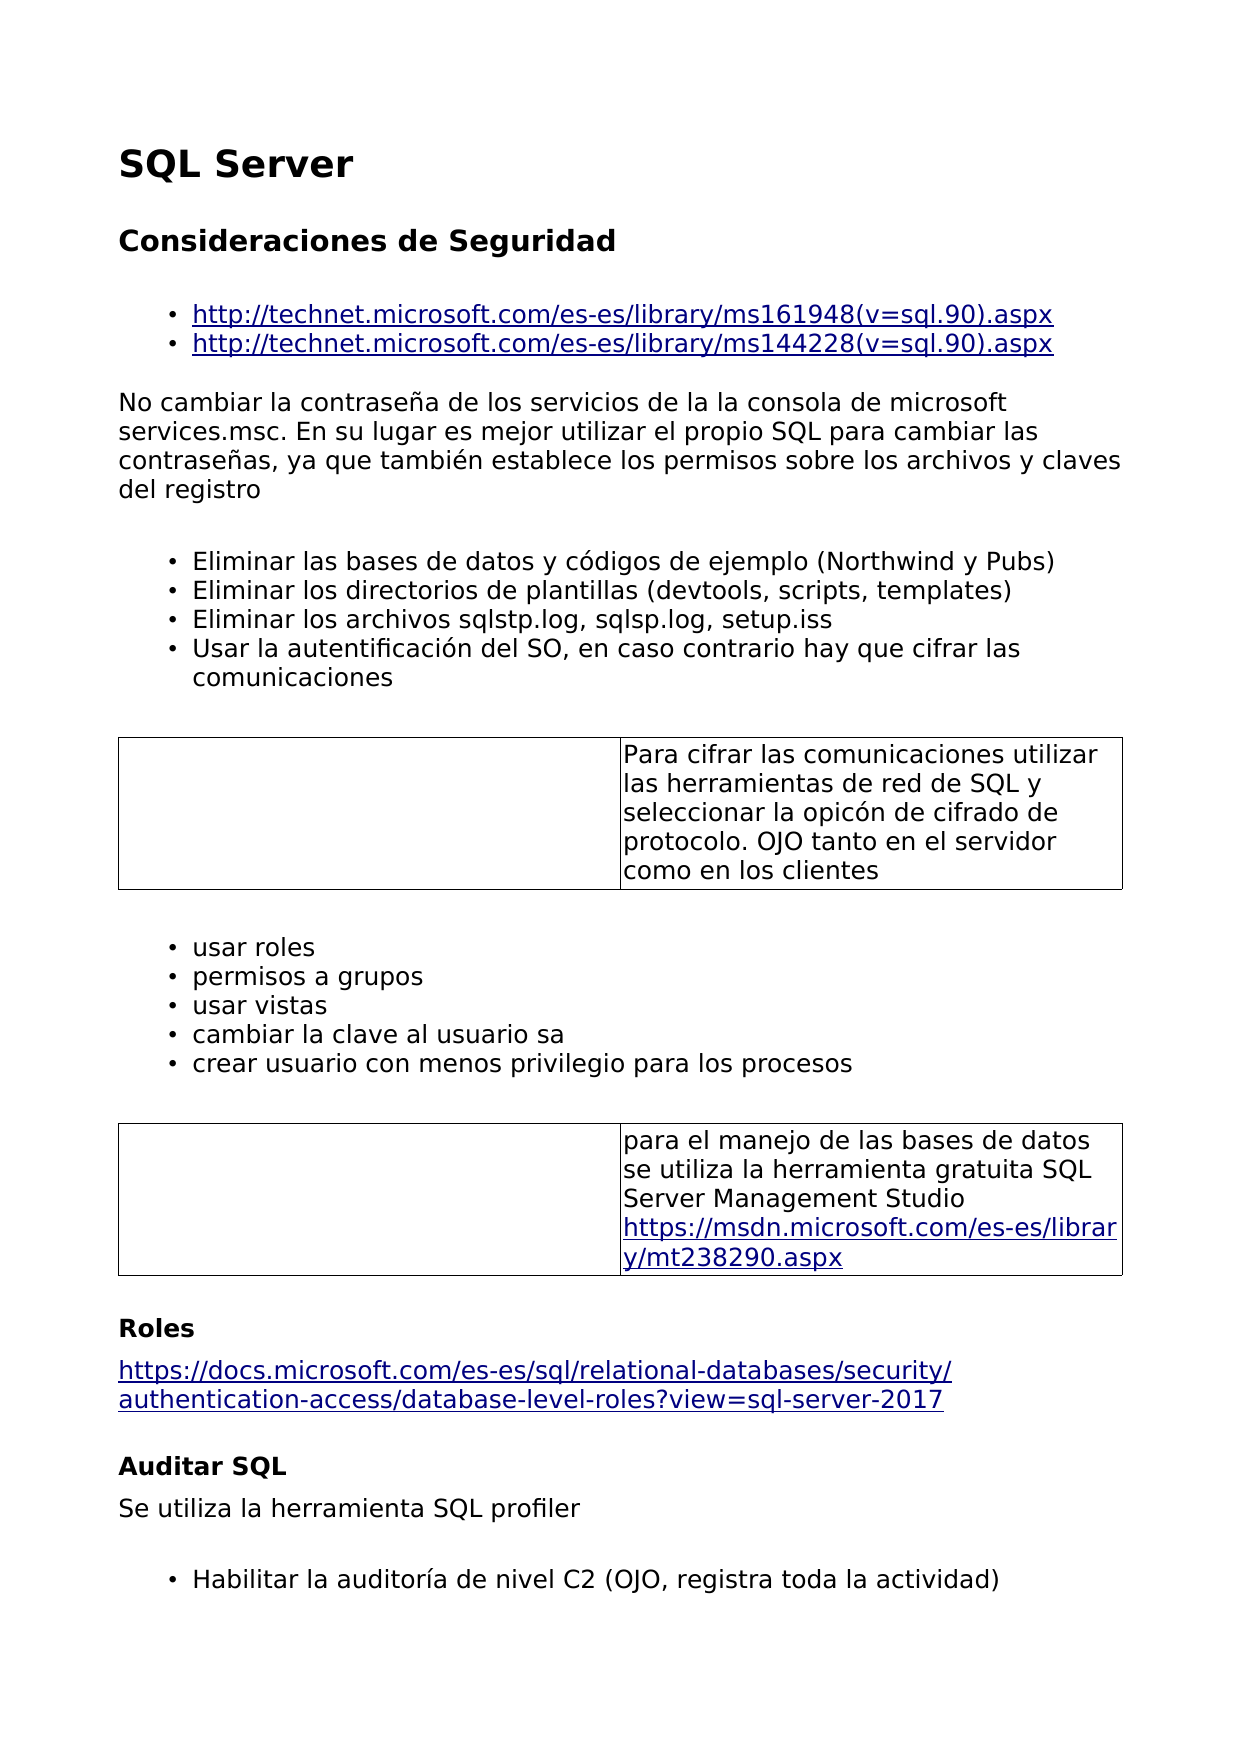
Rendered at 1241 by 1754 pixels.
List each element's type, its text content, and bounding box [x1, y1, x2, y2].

text No cambiar la contraseña de los servicios de la la consola de microsoft services.msc. En su lugar es mejor utilizar el propio SQL para cambiar las contraseñas, ya que también establece los permisos sobre los archivos y claves del registro [118, 388, 1122, 505]
table_header para el manejo de las bases de datos se utiliza la herramienta gratuita SQL Server Management Studio https://msdn.microsoft.com/es-es/library/mt238290.aspx [621, 1124, 1122, 1275]
list Habilitar la auditoría de nivel C2 (OJO, registra toda la actividad) [177, 1565, 1122, 1594]
subtitle Roles [118, 1315, 1122, 1344]
table_header Para cifrar las comunicaciones utilizar las herramientas de red de SQL y seleccionar la opicón de cifrado de protocolo. OJO tanto en el servidor como en los clientes [621, 738, 1122, 888]
list usar vistas [177, 991, 1122, 1020]
table_header [119, 1124, 620, 1275]
list permisos a grupos [177, 962, 1122, 991]
subtitle Consideraciones de Seguridad [118, 224, 1122, 258]
list usar roles [177, 933, 1122, 962]
list Eliminar los directorios de plantillas (devtools, scripts, templates) [177, 576, 1122, 605]
list crear usuario con menos privilegio para los procesos [177, 1049, 1122, 1079]
table_header [119, 738, 620, 888]
list http://technet.microsoft.com/es-es/library/ms144228(v=sql.90).aspx [177, 329, 1122, 358]
subtitle Auditar SQL [118, 1452, 1122, 1481]
subtitle SQL Server [118, 143, 1122, 187]
text https://docs.microsoft.com/es-es/sql/relational-databases/security/authentication-access/database-level-roles?view=sql-server-2017 [118, 1356, 1122, 1415]
list Usar la autentificación del SO, en caso contrario hay que cifrar las comunicaciones [177, 634, 1122, 692]
list cambiar la clave al usuario sa [177, 1020, 1122, 1049]
list Eliminar las bases de datos y códigos de ejemplo (Northwind y Pubs) [177, 547, 1122, 576]
list Eliminar los archivos sqlstp.log, sqlsp.log, setup.iss [177, 605, 1122, 634]
text Se utiliza la herramienta SQL profiler [118, 1494, 1122, 1523]
list http://technet.microsoft.com/es-es/library/ms161948(v=sql.90).aspx [177, 300, 1122, 329]
